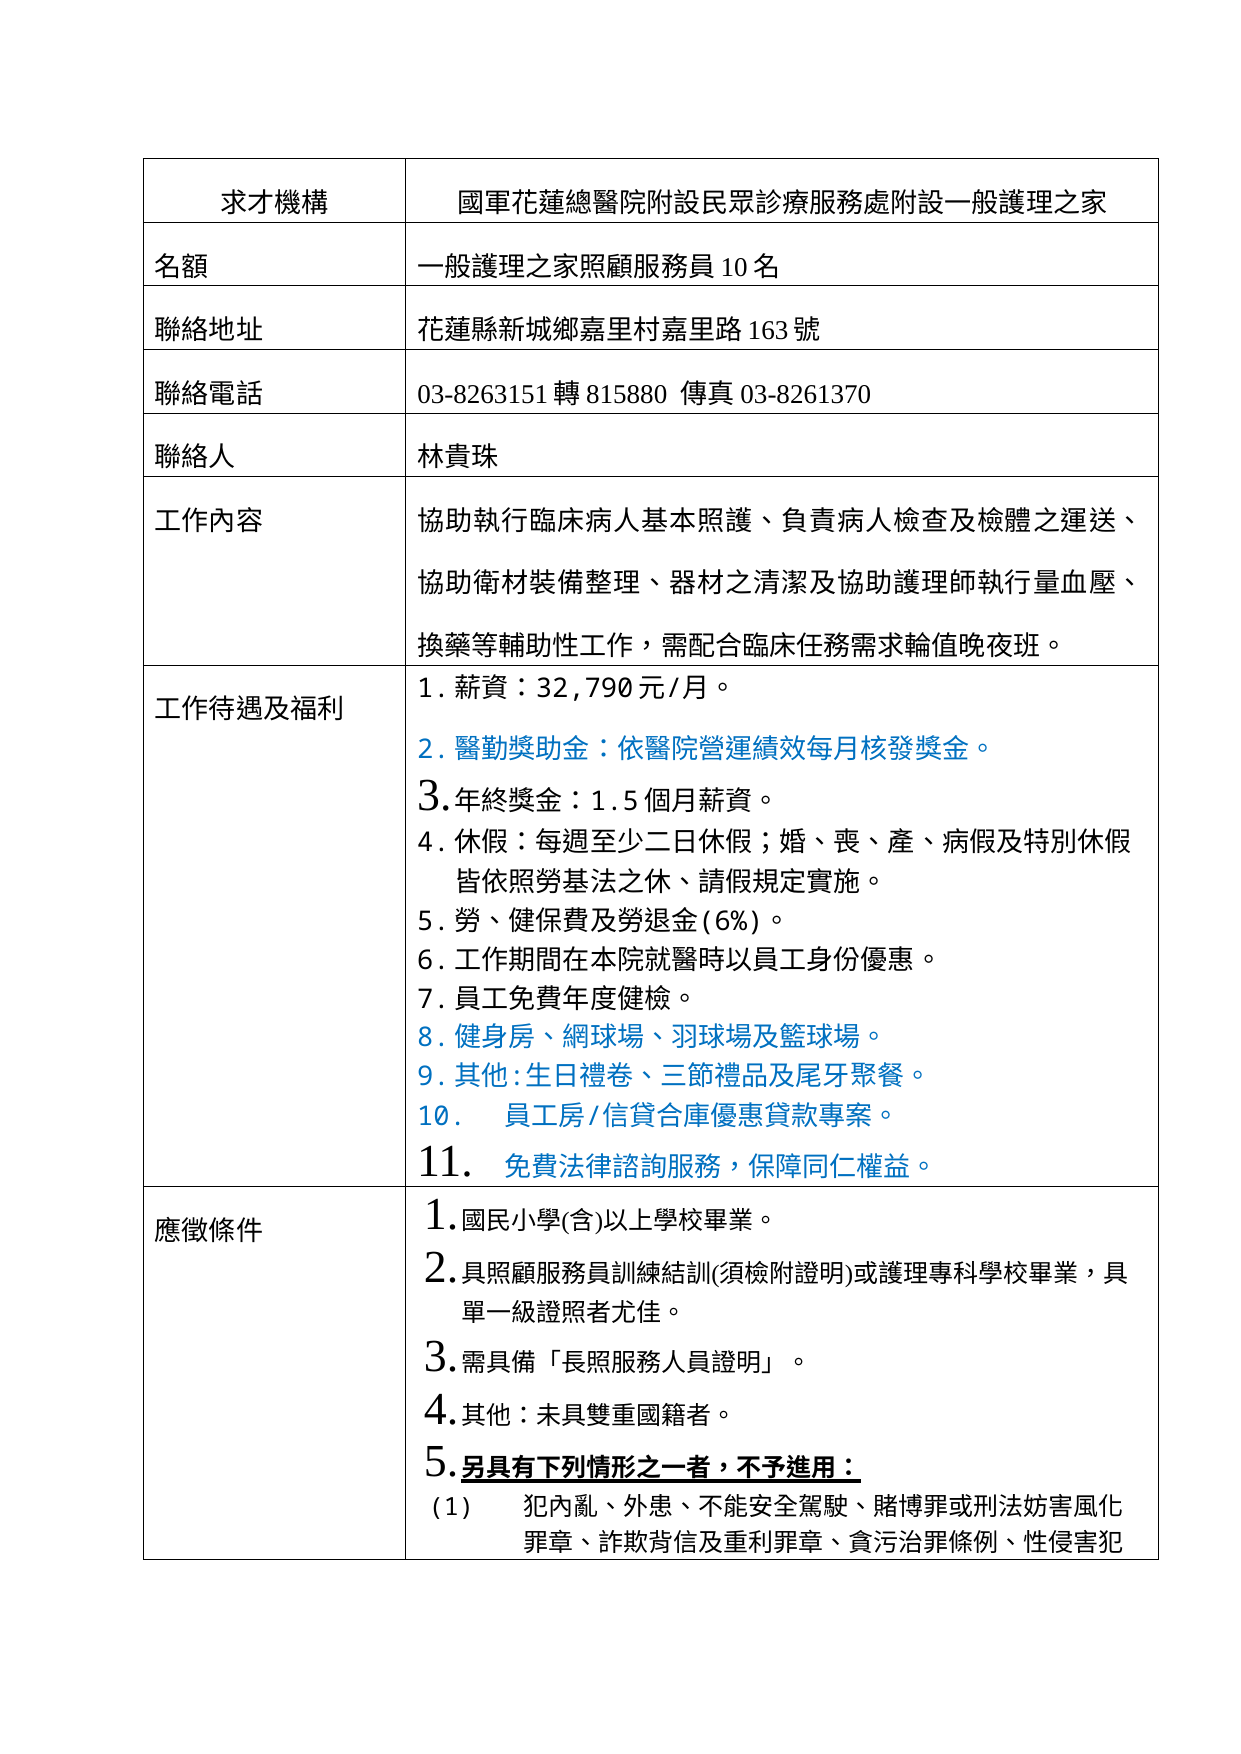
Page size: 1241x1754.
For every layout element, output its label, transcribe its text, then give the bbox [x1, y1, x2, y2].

table_cell 聯絡人 [144, 414, 405, 476]
table_header 國軍花蓮總醫院附設民眾診療服務處附設一般護理之家 [406, 159, 1158, 222]
table_cell 聯絡地址 [144, 286, 405, 349]
table_cell 聯絡電話 [144, 350, 405, 412]
table_header 求才機構 [144, 159, 405, 222]
table_cell 應徵條件 [144, 1187, 405, 1559]
table_cell 03-8263151轉815880 傳真03-8261370 [406, 350, 1158, 412]
table_cell 工作內容 [144, 477, 405, 664]
table_cell 一般護理之家照顧服務員10名 [406, 223, 1158, 285]
table_cell 協助執行臨床病人基本照護、負責病人檢查及檢體之運送、協助衛材裝備整理、器材之清潔及協助護理師執行量血壓、換藥等輔助性工作，需配合臨床任務需求輪值晚夜班。 [406, 477, 1158, 664]
table_cell 工作待遇及福利 [144, 666, 405, 1186]
table_cell 薪資：32,790元/月。 醫勤獎助金：依醫院營運績效每月核發獎金。 年終獎金：1.5個月薪資。 休假：每週至少二日休假；婚、喪、產、病假及特別休假皆依照勞基法之休、請假規定實施。 勞、健保費及勞退金(6%)。 工作期間在本院就醫時以員工身份優惠。 員工免費年度健檢。 健身房、網球場、羽球場及籃球場。 其他:生日禮卷、三節禮品及尾牙聚餐。 員工房/信貸合庫優惠貸款專案。 免費法律諮詢服務，保障同仁權益。 [406, 666, 1158, 1186]
table_cell 林貴珠 [406, 414, 1158, 476]
table_cell 名額 [144, 223, 405, 285]
table_cell 國民小學(含)以上學校畢業。 具照顧服務員訓練結訓(須檢附證明)或護理專科學校畢業，具單一級證照者尤佳。 需具備「長照服務人員證明」。 其他：未具雙重國籍者。 另具有下列情形之一者，不予進用： 犯內亂、外患、不能安全駕駛、賭博罪或刑法妨害風化罪章、詐欺背信及重利罪章、貪污治罪條例、性侵害犯罪防治法第二條第一項所列之罪，經有罪判決、緩起訴處分確定或通緝有案尚未結案。 違反毒品危害防制條例，經有罪判決、緩起訴處分確定或受觀察、勒戒及強制戒治之裁定，或受行政裁罰確定。 受監護宣告及輔助宣告，尚未撤銷。 大陸地區人民經許可進入臺灣地區，非在臺灣地區設有戶籍滿二十年者或香港及澳門居民經許可進入臺灣地區，非在臺灣地區設有戶籍滿十年。 違反國籍法規定。 迴避進用規定： （一）進用單位主官、副主官，對於配偶與三親等以內血親、姻親及共同生活之家屬，不得在其單位進用。 （二）進用單位各級主管長官，對於配偶與三親等以內血親、姻親及共同生活之家屬，不得在其主管單位進用。 （一）有權核定(核轉)進用之主官、副主官，對於配偶與三親等以內血親、姻親及共同生活之家屬，不得在其核定進用單位進用。 [406, 1187, 1158, 1559]
table_cell 花蓮縣新城鄉嘉里村嘉里路163號 [406, 286, 1158, 349]
